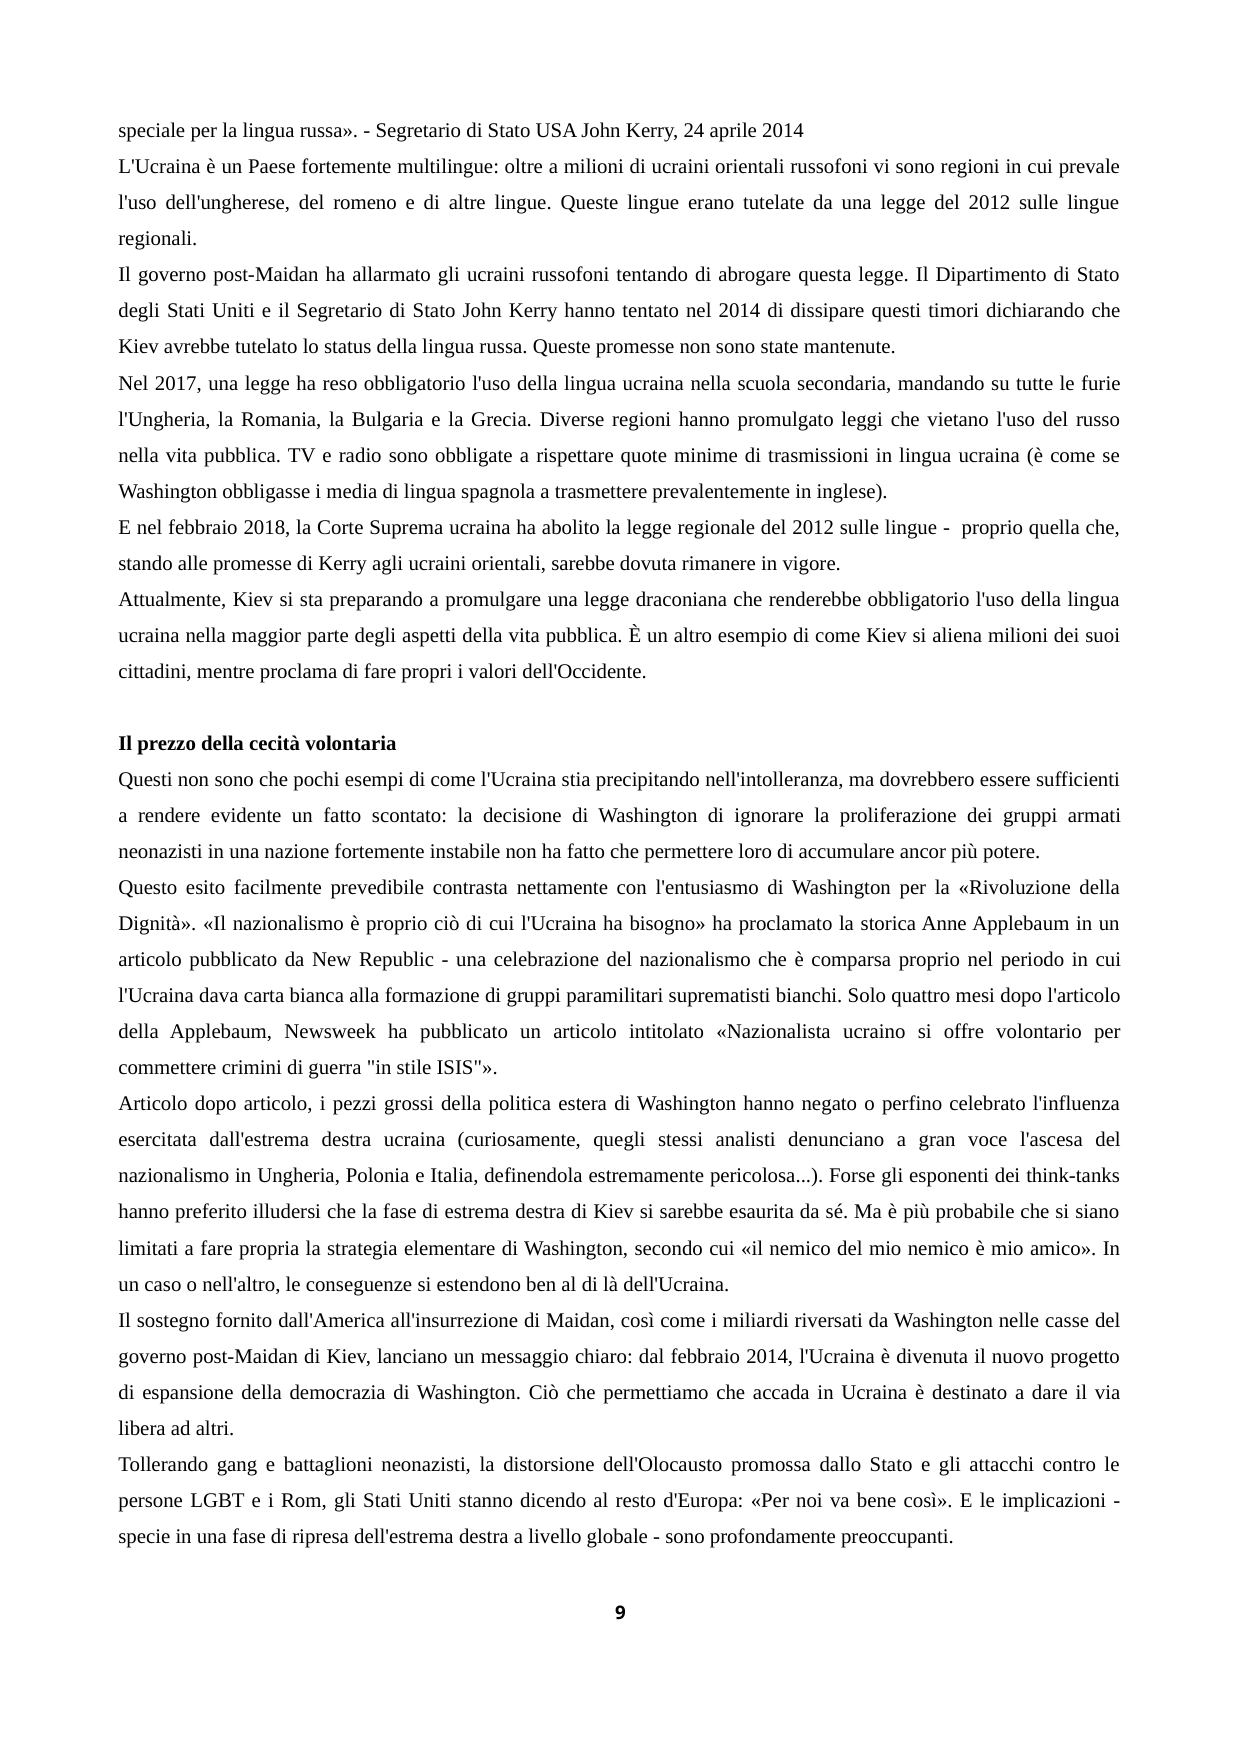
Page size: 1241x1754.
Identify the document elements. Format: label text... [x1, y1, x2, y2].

text Tollerando gang e battaglioni neonazisti, la distorsione dell'Olocausto promossa dallo Stato e gli attacchi contro le persone LGBT e i Rom, gli Stati Uniti stanno dicendo al resto d'Europa: «Per noi va bene così». E le implicazioni - specie in una fase di ripresa dell'estrema destra a livello globale - sono profondamente preoccupanti. [118, 1452, 1122, 1548]
text L'Ucraina è un Paese fortemente multilingue: oltre a milioni di ucraini orientali russofoni vi sono regioni in cui prevale l'uso dell'ungherese, del romeno e di altre lingue. Queste lingue erano tutelate da una legge del 2012 sulle lingue regionali. [118, 154, 1122, 250]
text Attualmente, Kiev si sta preparando a promulgare una legge draconiana che renderebbe obbligatorio l'uso della lingua ucraina nella maggior parte degli aspetti della vita pubblica. È un altro esempio di come Kiev si aliena milioni dei suoi cittadini, mentre proclama di fare propri i valori dell'Occidente. [118, 587, 1122, 683]
text Questo esito facilmente prevedibile contrasta nettamente con l'entusiasmo di Washington per la «Rivoluzione della Dignità». «Il nazionalismo è proprio ciò di cui l'Ucraina ha bisogno» ha proclamato la storica Anne Applebaum in un articolo pubblicato da New Republic - una celebrazione del nazionalismo che è comparsa proprio nel periodo in cui l'Ucraina dava carta bianca alla formazione di gruppi paramilitari suprematisti bianchi. Solo quattro mesi dopo l'articolo della Applebaum, Newsweek ha pubblicato un articolo intitolato «Nazionalista ucraino si offre volontario per commettere crimini di guerra "in stile ISIS"». [118, 875, 1122, 1079]
text speciale per la lingua russa». - Segretario di Stato USA John Kerry, 24 aprile 2014 [118, 118, 1122, 142]
text Nel 2017, una legge ha reso obbligatorio l'uso della lingua ucraina nella scuola secondaria, mandando su tutte le furie l'Ungheria, la Romania, la Bulgaria e la Grecia. Diverse regioni hanno promulgato leggi che vietano l'uso del russo nella vita pubblica. TV e radio sono obbligate a rispettare quote minime di trasmissioni in lingua ucraina (è come se Washington obbligasse i media di lingua spagnola a trasmettere prevalentemente in inglese). [118, 370, 1122, 503]
text Il sostegno fornito dall'America all'insurrezione di Maidan, così come i miliardi riversati da Washington nelle casse del governo post-Maidan di Kiev, lanciano un messaggio chiaro: dal febbraio 2014, l'Ucraina è divenuta il nuovo progetto di espansione della democrazia di Washington. Ciò che permettiamo che accada in Ucraina è destinato a dare il via libera ad altri. [118, 1307, 1122, 1440]
text Questi non sono che pochi esempi di come l'Ucraina stia precipitando nell'intolleranza, ma dovrebbero essere sufficienti a rendere evidente un fatto scontato: la decisione di Washington di ignorare la proliferazione dei gruppi armati neonazisti in una nazione fortemente instabile non ha fatto che permettere loro di accumulare ancor più potere. [118, 767, 1122, 863]
text Il prezzo della cecità volontaria [118, 731, 1122, 755]
text Il governo post-Maidan ha allarmato gli ucraini russofoni tentando di abrogare questa legge. Il Dipartimento di Stato degli Stati Uniti e il Segretario di Stato John Kerry hanno tentato nel 2014 di dissipare questi timori dichiarando che Kiev avrebbe tutelato lo status della lingua russa. Queste promesse non sono state mantenute. [118, 262, 1122, 358]
text E nel febbraio 2018, la Corte Suprema ucraina ha abolito la legge regionale del 2012 sulle lingue - proprio quella che, stando alle promesse di Kerry agli ucraini orientali, sarebbe dovuta rimanere in vigore. [118, 514, 1122, 575]
text Articolo dopo articolo, i pezzi grossi della politica estera di Washington hanno negato o perfino celebrato l'influenza esercitata dall'estrema destra ucraina (curiosamente, quegli stessi analisti denunciano a gran voce l'ascesa del nazionalismo in Ungheria, Polonia e Italia, definendola estremamente pericolosa...). Forse gli esponenti dei think-tanks hanno preferito illudersi che la fase di estrema destra di Kiev si sarebbe esaurita da sé. Ma è più probabile che si siano limitati a fare propria la strategia elementare di Washington, secondo cui «il nemico del mio nemico è mio amico». In un caso o nell'altro, le conseguenze si estendono ben al di là dell'Ucraina. [118, 1091, 1122, 1296]
